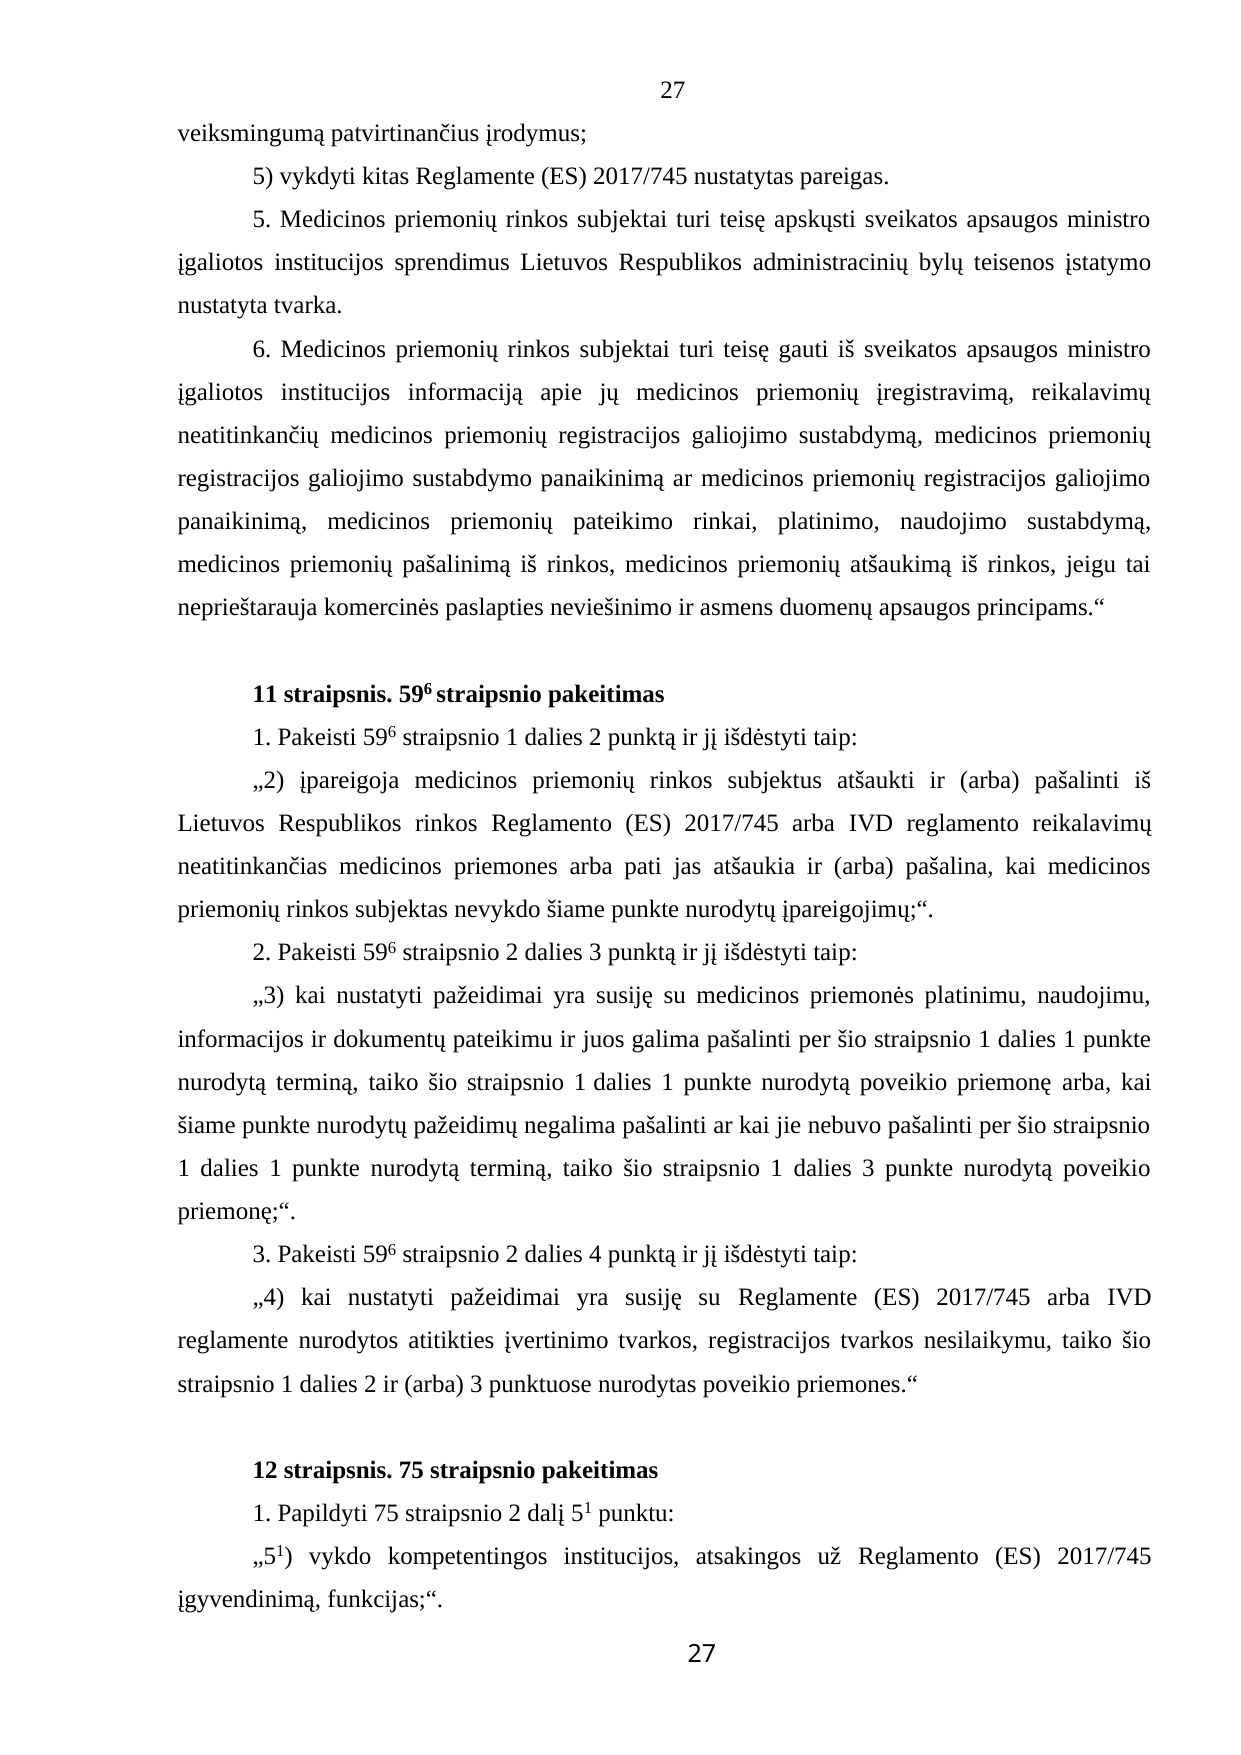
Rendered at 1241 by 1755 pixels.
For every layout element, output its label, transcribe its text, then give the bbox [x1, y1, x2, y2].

text veiksmingumą patvirtinančius įrodymus; [177, 118, 1152, 147]
text „2) įpareigoja medicinos priemonių rinkos subjektus atšaukti ir (arba) pašalinti iš Lietuvos Respublikos rinkos Reglamento (ES) 2017/745 arba IVD reglamento reikalavimų neatitinkančias medicinos priemones arba pati jas atšaukia ir (arba) pašalina, kai medicinos priemonių rinkos subjektas nevykdo šiame punkte nurodytų įpareigojimų;“. [177, 765, 1152, 923]
text 5. Medicinos priemonių rinkos subjektai turi teisę apskųsti sveikatos apsaugos ministro įgaliotos institucijos sprendimus Lietuvos Respublikos administracinių bylų teisenos įstatymo nustatyta tvarka. [177, 204, 1152, 319]
text „51) vykdo kompetentingos institucijos, atsakingos už Reglamento (ES) 2017/745 įgyvendinimą, funkcijas;“. [177, 1541, 1152, 1613]
text 1. Papildyti 75 straipsnio 2 dalį 51 punktu: [177, 1498, 1152, 1527]
text 2. Pakeisti 596 straipsnio 2 dalies 3 punktą ir jį išdėstyti taip: [177, 937, 1152, 966]
text „4) kai nustatyti pažeidimai yra susiję su Reglamente (ES) 2017/745 arba IVD reglamente nurodytos atitikties įvertinimo tvarkos, registracijos tvarkos nesilaikymu, taiko šio straipsnio 1 dalies 2 ir (arba) 3 punktuose nurodytas poveikio priemones.“ [177, 1282, 1152, 1397]
text „3) kai nustatyti pažeidimai yra susiję su medicinos priemonės platinimu, naudojimu, informacijos ir dokumentų pateikimu ir juos galima pašalinti per šio straipsnio 1 dalies 1 punkte nurodytą terminą, taiko šio straipsnio 1 dalies 1 punkte nurodytą poveikio priemonę arba, kai šiame punkte nurodytų pažeidimų negalima pašalinti ar kai jie nebuvo pašalinti per šio straipsnio 1 dalies 1 punkte nurodytą terminą, taiko šio straipsnio 1 dalies 3 punkte nurodytą poveikio priemonę;“. [177, 981, 1152, 1225]
text 5) vykdyti kitas Reglamente (ES) 2017/745 nustatytas pareigas. [177, 161, 1152, 190]
text 12 straipsnis. 75 straipsnio pakeitimas [177, 1455, 1152, 1484]
text 6. Medicinos priemonių rinkos subjektai turi teisę gauti iš sveikatos apsaugos ministro įgaliotos institucijos informaciją apie jų medicinos priemonių įregistravimą, reikalavimų neatitinkančių medicinos priemonių registracijos galiojimo sustabdymą, medicinos priemonių registracijos galiojimo sustabdymo panaikinimą ar medicinos priemonių registracijos galiojimo panaikinimą, medicinos priemonių pateikimo rinkai, platinimo, naudojimo sustabdymą, medicinos priemonių pašalinimą iš rinkos, medicinos priemonių atšaukimą iš rinkos, jeigu tai neprieštarauja komercinės paslapties neviešinimo ir asmens duomenų apsaugos principams.“ [177, 334, 1152, 621]
text 3. Pakeisti 596 straipsnio 2 dalies 4 punktą ir jį išdėstyti taip: [177, 1239, 1152, 1268]
text 1. Pakeisti 596 straipsnio 1 dalies 2 punktą ir jį išdėstyti taip: [177, 722, 1152, 751]
text 11 straipsnis. 596 straipsnio pakeitimas [177, 679, 1152, 707]
